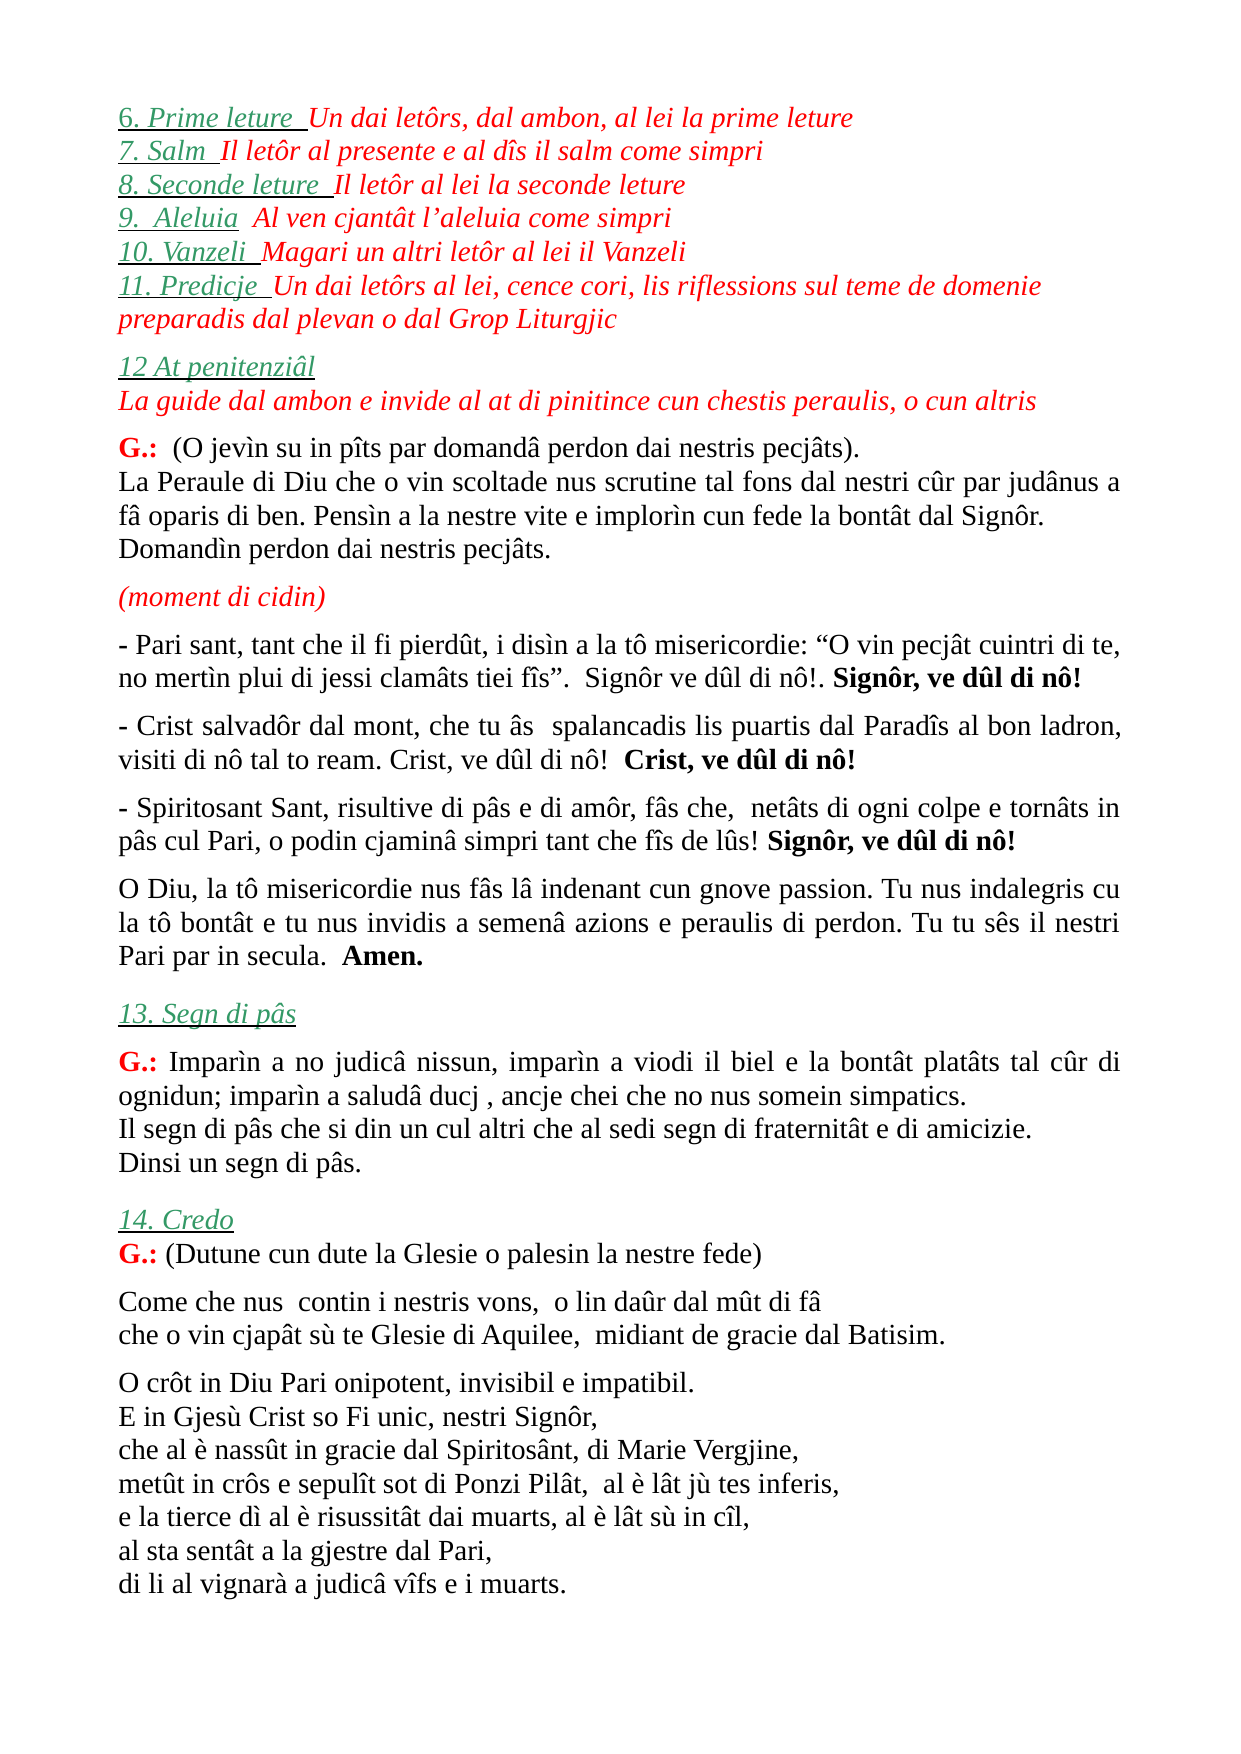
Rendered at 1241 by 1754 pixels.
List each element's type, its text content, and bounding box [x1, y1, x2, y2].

text G.: (O jevìn su in pîts par domandâ perdon dai nestris pecjâts). [118, 431, 1122, 464]
text Dinsi un segn di pâs. [118, 1145, 1122, 1178]
text metût in crôs e sepulît sot di Ponzi Pilât, al è lât jù tes inferis, [118, 1466, 1122, 1499]
text 12 At penitenziâl [118, 349, 1122, 383]
text Domandìn perdon dai nestris pecjâts. [118, 531, 1122, 565]
text Il segn di pâs che si din un cul altri che al sedi segn di fraternitât e di amicizie. [118, 1111, 1122, 1145]
text G.: Imparìn a no judicâ nissun, imparìn a viodi il biel e la bontât platâts tal cûr di ognidun; imparìn a saludâ ducj , ancje chei che no nus somein simpatics. [118, 1044, 1122, 1111]
text 9. Aleluia Al ven cjantât l’aleluia come simpri [118, 201, 1122, 234]
text G.: (Dutune cun dute la Glesie o palesin la nestre fede) [118, 1236, 1122, 1269]
text 13. Segn di pâs [118, 996, 1122, 1030]
text e la tierce dì al è risussitât dai muarts, al è lât sù in cîl, [118, 1499, 1122, 1533]
text La guide dal ambon e invide al at di pinitince cun chestis peraulis, o cun altris [118, 383, 1122, 416]
text Come che nus contin i nestris vons, o lin daûr dal mût di fâ [118, 1284, 1122, 1317]
text - Crist salvadôr dal mont, che tu âs spalancadis lis puartis dal Paradîs al bon ladron, visiti di nô tal to ream. Crist, ve dûl di nô! Crist, ve dûl di nô! [118, 708, 1122, 776]
text O Diu, la tô misericordie nus fâs lâ indenant cun gnove passion. Tu nus indalegris cu la tô bontât e tu nus invidis a semenâ azions e peraulis di perdon. Tu tu sês il nestri Pari par in secula. Amen. [118, 871, 1122, 972]
text - Pari sant, tant che il fi pierdût, i disìn a la tô misericordie: “O vin pecjât cuintri di te, no mertìn plui di jessi clamâts tiei fîs”. Signôr ve dûl di nô!. Signôr, ve dûl di nô! [118, 627, 1122, 694]
text 8. Seconde leture Il letôr al lei la seconde leture [118, 167, 1122, 201]
text di li al vignarà a judicâ vîfs e i muarts. [118, 1566, 1122, 1600]
text che al è nassût in gracie dal Spiritosânt, di Marie Vergjine, [118, 1432, 1122, 1466]
text 14. Credo [118, 1202, 1122, 1236]
text 6. Prime leture Un dai letôrs, dal ambon, al lei la prime leture [118, 100, 1122, 133]
text O crôt in Diu Pari onipotent, invisibil e impatibil. [118, 1365, 1122, 1399]
text La Peraule di Diu che o vin scoltade nus scrutine tal fons dal nestri cûr par judânus a fâ oparis di ben. Pensìn a la nestre vite e implorìn cun fede la bontât dal Signôr. [118, 464, 1122, 531]
text 11. Predicje Un dai letôrs al lei, cence cori, lis riflessions sul teme de domenie preparadis dal plevan o dal Grop Liturgjic [118, 268, 1122, 335]
text 7. Salm Il letôr al presente e al dîs il salm come simpri [118, 133, 1122, 167]
text che o vin cjapât sù te Glesie di Aquilee, midiant de gracie dal Batisim. [118, 1317, 1122, 1351]
text E in Gjesù Crist so Fi unic, nestri Signôr, [118, 1399, 1122, 1432]
text (moment di cidin) [118, 579, 1122, 613]
text - Spiritosant Sant, risultive di pâs e di amôr, fâs che, netâts di ogni colpe e tornâts in pâs cul Pari, o podin cjaminâ simpri tant che fîs de lûs! Signôr, ve dûl di nô! [118, 790, 1122, 857]
text 10. Vanzeli Magari un altri letôr al lei il Vanzeli [118, 234, 1122, 268]
text al sta sentât a la gjestre dal Pari, [118, 1533, 1122, 1566]
